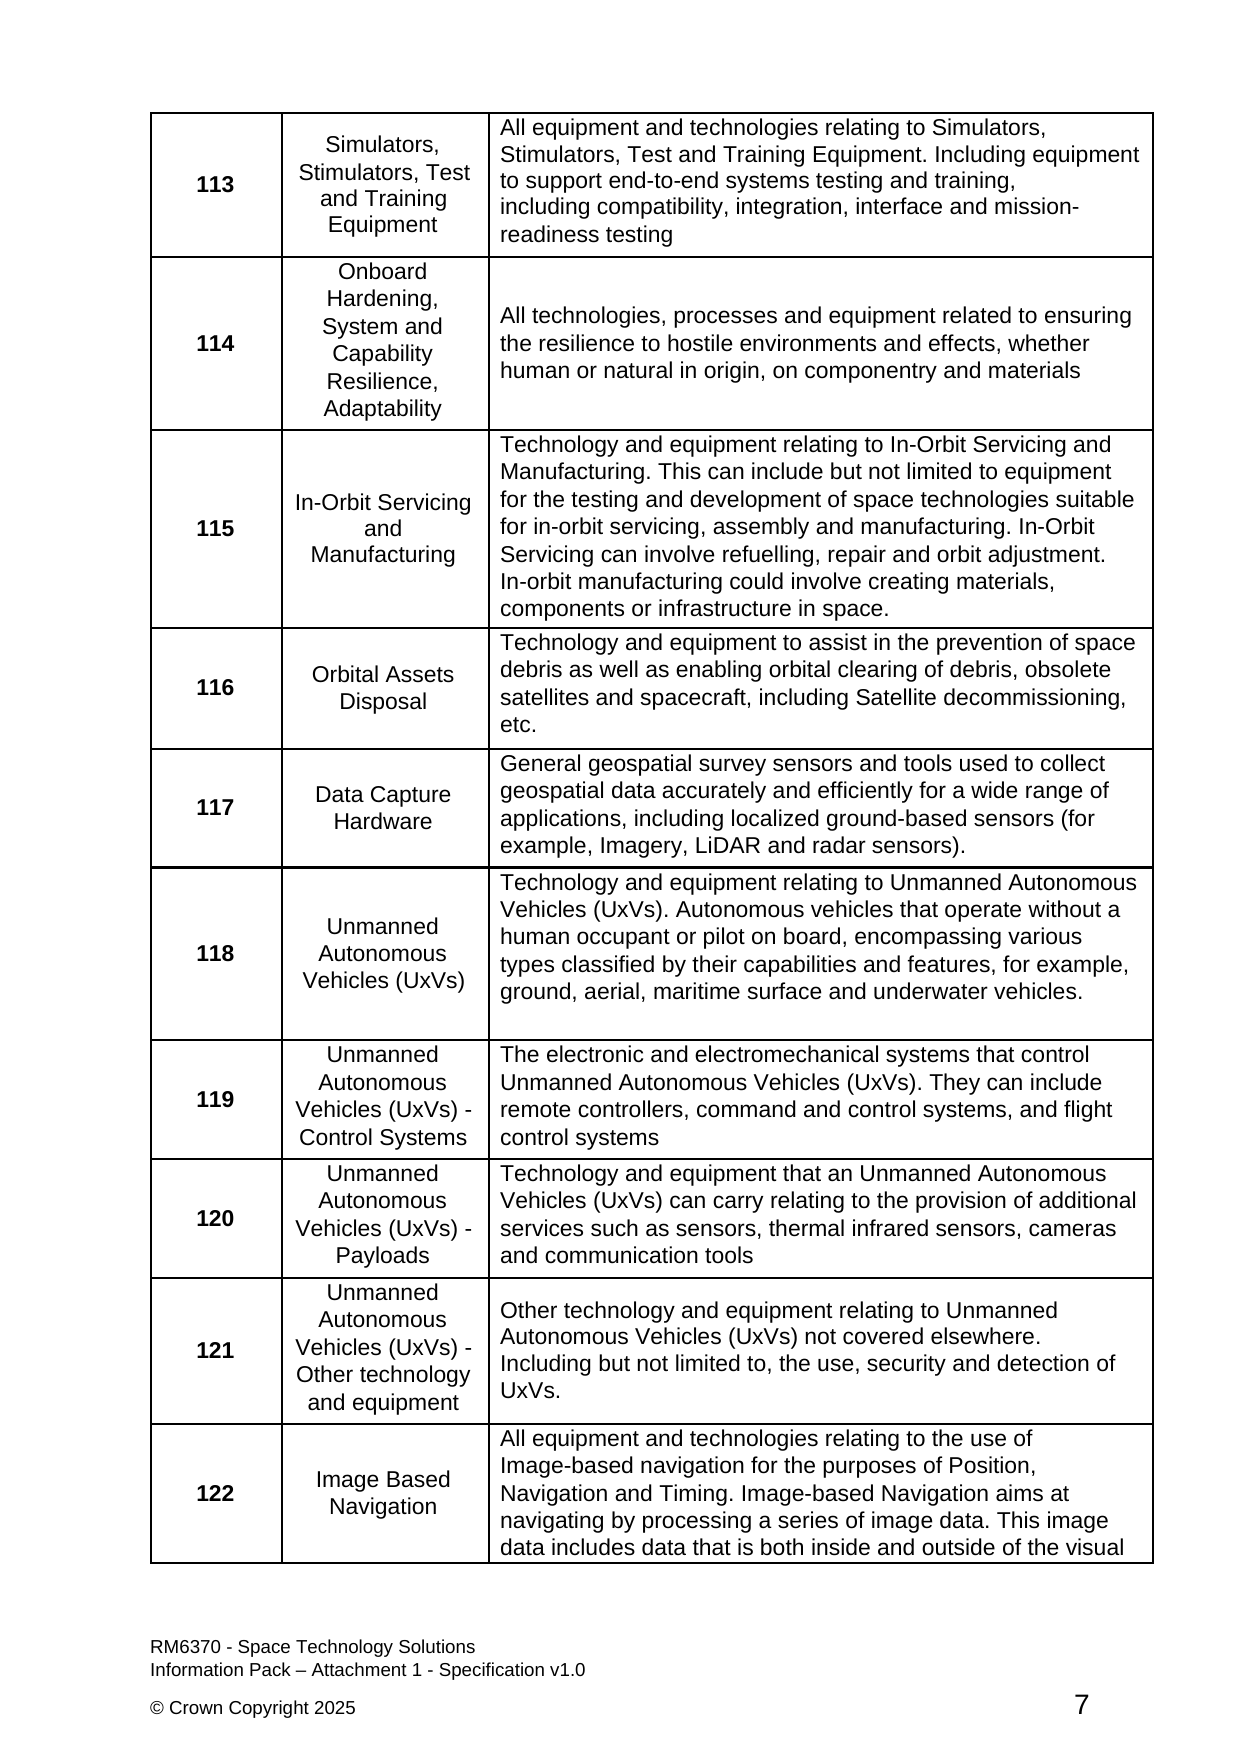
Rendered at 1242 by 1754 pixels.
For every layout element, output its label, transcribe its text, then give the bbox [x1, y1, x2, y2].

table_cell Data Capture Hardware [283, 750, 488, 866]
table_cell Technology and equipment relating to Unmanned Autonomous Vehicles (UxVs). Autonomous vehicles that operate without a human occupant or pilot on board, encompassing various types classified by their capabilities and features, for example, ground, aerial, maritime surface and underwater vehicles. [490, 869, 1152, 1039]
table_header 113 [152, 114, 281, 256]
table_header All equipment and technologies relating to Simulators, Stimulators, Test and Training Equipment. Including equipment to support end-to-end systems testing and training, including compatibility, integration, interface and mission-readiness testing [490, 114, 1152, 256]
table_cell Technology and equipment that an Unmanned Autonomous Vehicles (UxVs) can carry relating to the provision of additional services such as sensors, thermal infrared sensors, cameras and communication tools [490, 1160, 1152, 1277]
table_cell 118 [152, 869, 281, 1039]
table_cell 120 [152, 1160, 281, 1277]
table_cell 114 [152, 258, 281, 429]
table_cell General geospatial survey sensors and tools used to collect geospatial data accurately and efficiently for a wide range of applications, including localized ground-based sensors (for example, Imagery, LiDAR and radar sensors). [490, 750, 1152, 866]
table_cell Unmanned Autonomous Vehicles (UxVs) - Other technology and equipment [283, 1279, 488, 1423]
table_cell The electronic and electromechanical systems that control Unmanned Autonomous Vehicles (UxVs). They can include remote controllers, command and control systems, and flight control systems [490, 1041, 1152, 1158]
table_cell Onboard Hardening, System and Capability Resilience, Adaptability [283, 258, 488, 429]
table_cell 122 [152, 1425, 281, 1562]
table_cell 117 [152, 750, 281, 866]
table_cell 121 [152, 1279, 281, 1423]
table_cell Orbital Assets Disposal [283, 629, 488, 748]
table_cell Other technology and equipment relating to Unmanned Autonomous Vehicles (UxVs) not covered elsewhere. Including but not limited to, the use, security and detection of UxVs. [490, 1279, 1152, 1423]
table_cell Image Based Navigation [283, 1425, 488, 1562]
table_cell Unmanned Autonomous Vehicles (UxVs) [283, 869, 488, 1039]
table_cell 115 [152, 431, 281, 627]
table_cell All equipment and technologies relating to the use of Image-based navigation for the purposes of Position, Navigation and Timing. Image-based Navigation aims at navigating by processing a series of image data. This image data includes data that is both inside and outside of the visual [490, 1425, 1152, 1562]
table_cell In-Orbit Servicing and Manufacturing [283, 431, 488, 627]
table_cell 119 [152, 1041, 281, 1158]
table_cell All technologies, processes and equipment related to ensuring the resilience to hostile environments and effects, whether human or natural in origin, on componentry and materials [490, 258, 1152, 429]
table_cell Unmanned Autonomous Vehicles (UxVs) - Control Systems [283, 1041, 488, 1158]
table_cell 116 [152, 629, 281, 748]
table_cell Technology and equipment relating to In-Orbit Servicing and Manufacturing. This can include but not limited to equipment for the testing and development of space technologies suitable for in-orbit servicing, assembly and manufacturing. In-Orbit Servicing can involve refuelling, repair and orbit adjustment. In-orbit manufacturing could involve creating materials, components or infrastructure in space. [490, 431, 1152, 627]
table_header Simulators, Stimulators, Test and Training Equipment [283, 114, 488, 256]
table_cell Technology and equipment to assist in the prevention of space debris as well as enabling orbital clearing of debris, obsolete satellites and spacecraft, including Satellite decommissioning, etc. [490, 629, 1152, 748]
table_cell Unmanned Autonomous Vehicles (UxVs) - Payloads [283, 1160, 488, 1277]
